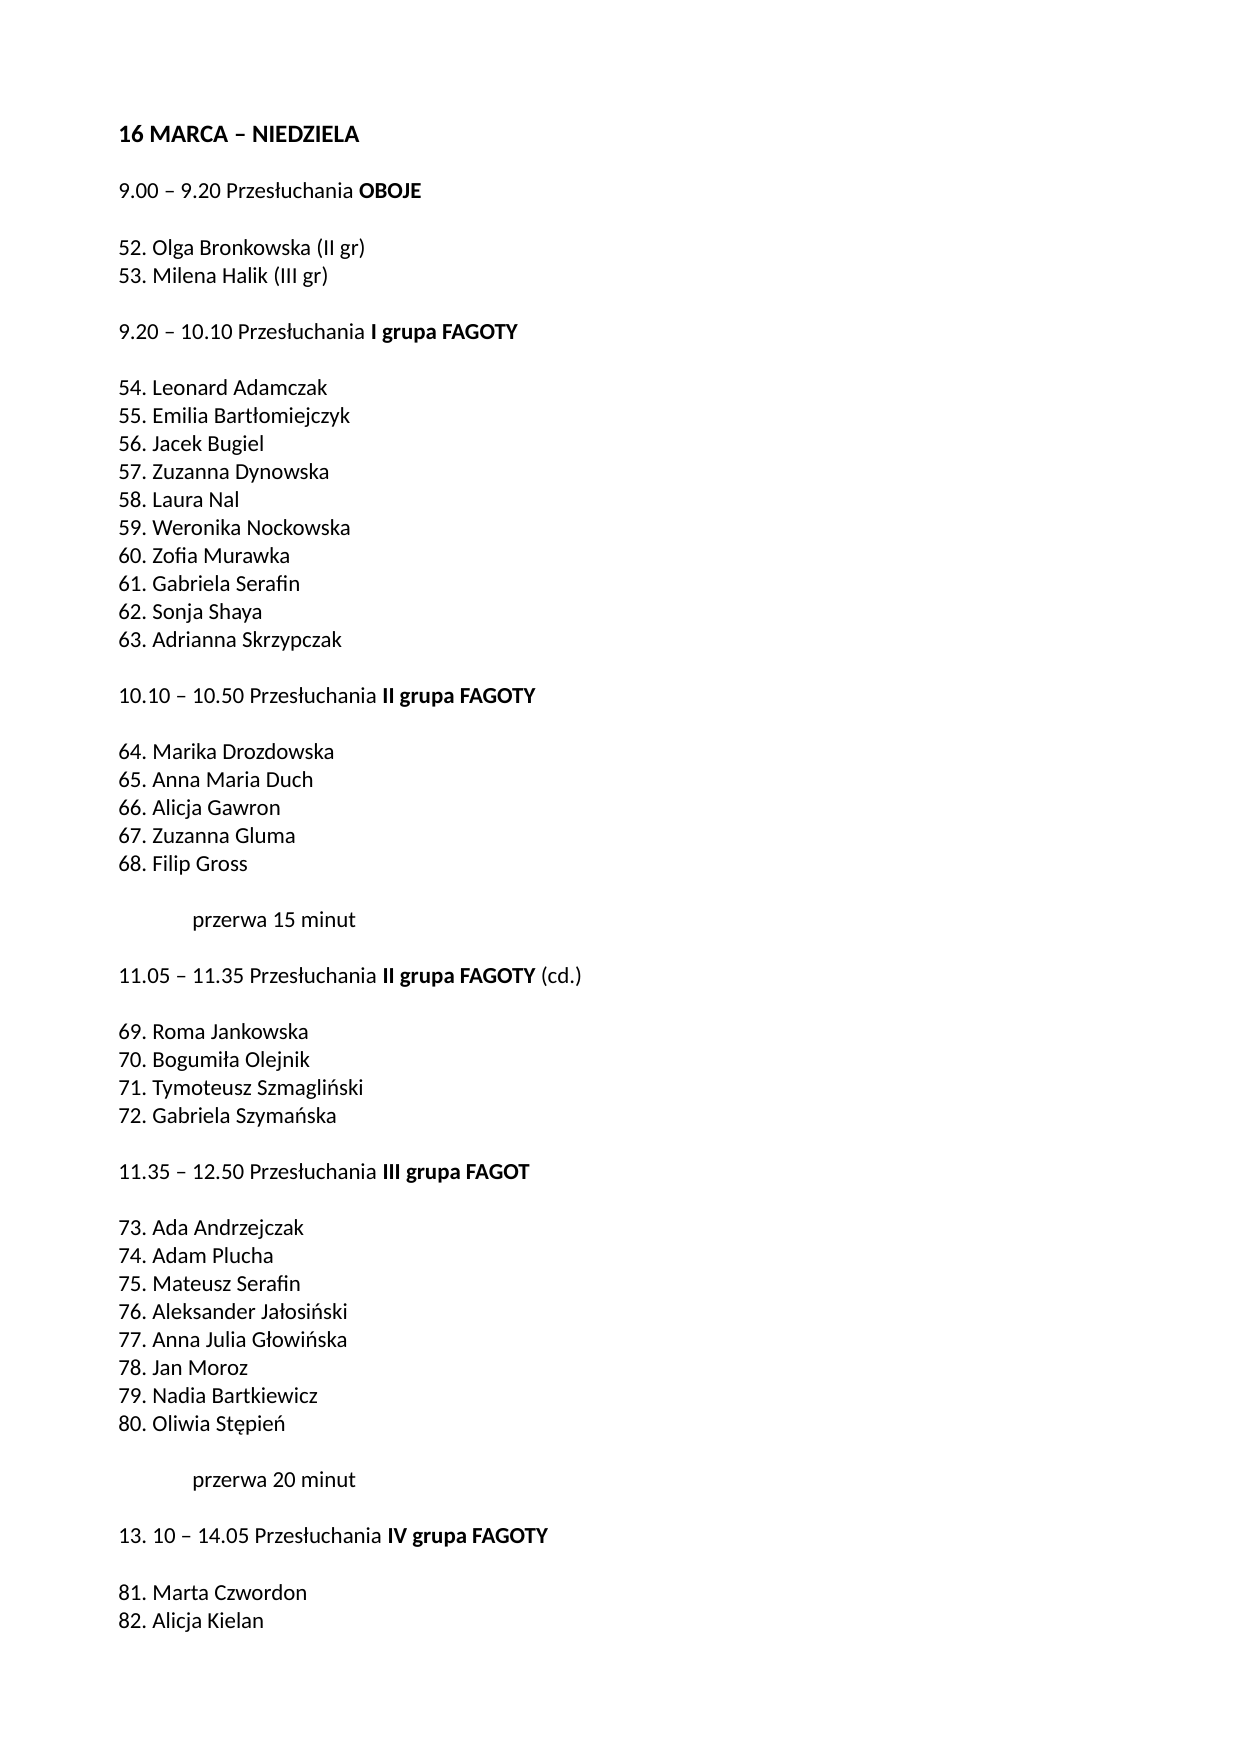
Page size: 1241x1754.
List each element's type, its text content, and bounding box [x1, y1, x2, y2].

text 76. Aleksander Jałosiński [118, 1297, 1122, 1326]
text 52. Olga Bronkowska (II gr) [118, 233, 1122, 261]
text 56. Jacek Bugiel [118, 429, 1122, 457]
text 71. Tymoteusz Szmagliński [118, 1073, 1122, 1101]
text 77. Anna Julia Głowińska [118, 1326, 1122, 1353]
text 69. Roma Jankowska [118, 1017, 1122, 1045]
text 9.00 – 9.20 Przesłuchania OBOJE [118, 177, 1122, 205]
text 81. Marta Czwordon [118, 1578, 1122, 1606]
text 70. Bogumiła Olejnik [118, 1045, 1122, 1073]
text 66. Alicja Gawron [118, 793, 1122, 821]
text 64. Marika Drozdowska [118, 737, 1122, 765]
text 58. Laura Nal [118, 485, 1122, 513]
text 57. Zuzanna Dynowska [118, 457, 1122, 485]
text 61. Gabriela Serafin [118, 569, 1122, 597]
text 54. Leonard Adamczak [118, 373, 1122, 401]
text 11.05 – 11.35 Przesłuchania II grupa FAGOTY (cd.) [118, 961, 1122, 989]
text 16 MARCA – NIEDZIELA [118, 118, 1122, 149]
text 10.10 – 10.50 Przesłuchania II grupa FAGOTY [118, 681, 1122, 709]
text 9.20 – 10.10 Przesłuchania I grupa FAGOTY [118, 317, 1122, 345]
text 55. Emilia Bartłomiejczyk [118, 401, 1122, 429]
text 75. Mateusz Serafin [118, 1269, 1122, 1297]
text 11.35 – 12.50 Przesłuchania III grupa FAGOT [118, 1157, 1122, 1185]
text 59. Weronika Nockowska [118, 513, 1122, 541]
text 53. Milena Halik (III gr) [118, 261, 1122, 289]
text 78. Jan Moroz [118, 1353, 1122, 1382]
text 62. Sonja Shaya [118, 597, 1122, 625]
text 67. Zuzanna Gluma [118, 821, 1122, 849]
text 82. Alicja Kielan [118, 1606, 1122, 1634]
text 74. Adam Plucha [118, 1241, 1122, 1269]
text 79. Nadia Bartkiewicz [118, 1382, 1122, 1409]
text 73. Ada Andrzejczak [118, 1213, 1122, 1241]
text 68. Filip Gross [118, 849, 1122, 877]
text 13. 10 – 14.05 Przesłuchania IV grupa FAGOTY [118, 1522, 1122, 1550]
text 65. Anna Maria Duch [118, 765, 1122, 793]
text 80. Oliwia Stępień [118, 1409, 1122, 1438]
text przerwa 20 minut [118, 1466, 1122, 1494]
text 72. Gabriela Szymańska [118, 1101, 1122, 1129]
text 60. Zofia Murawka [118, 541, 1122, 569]
text przerwa 15 minut [118, 905, 1122, 933]
text 63. Adrianna Skrzypczak [118, 625, 1122, 653]
